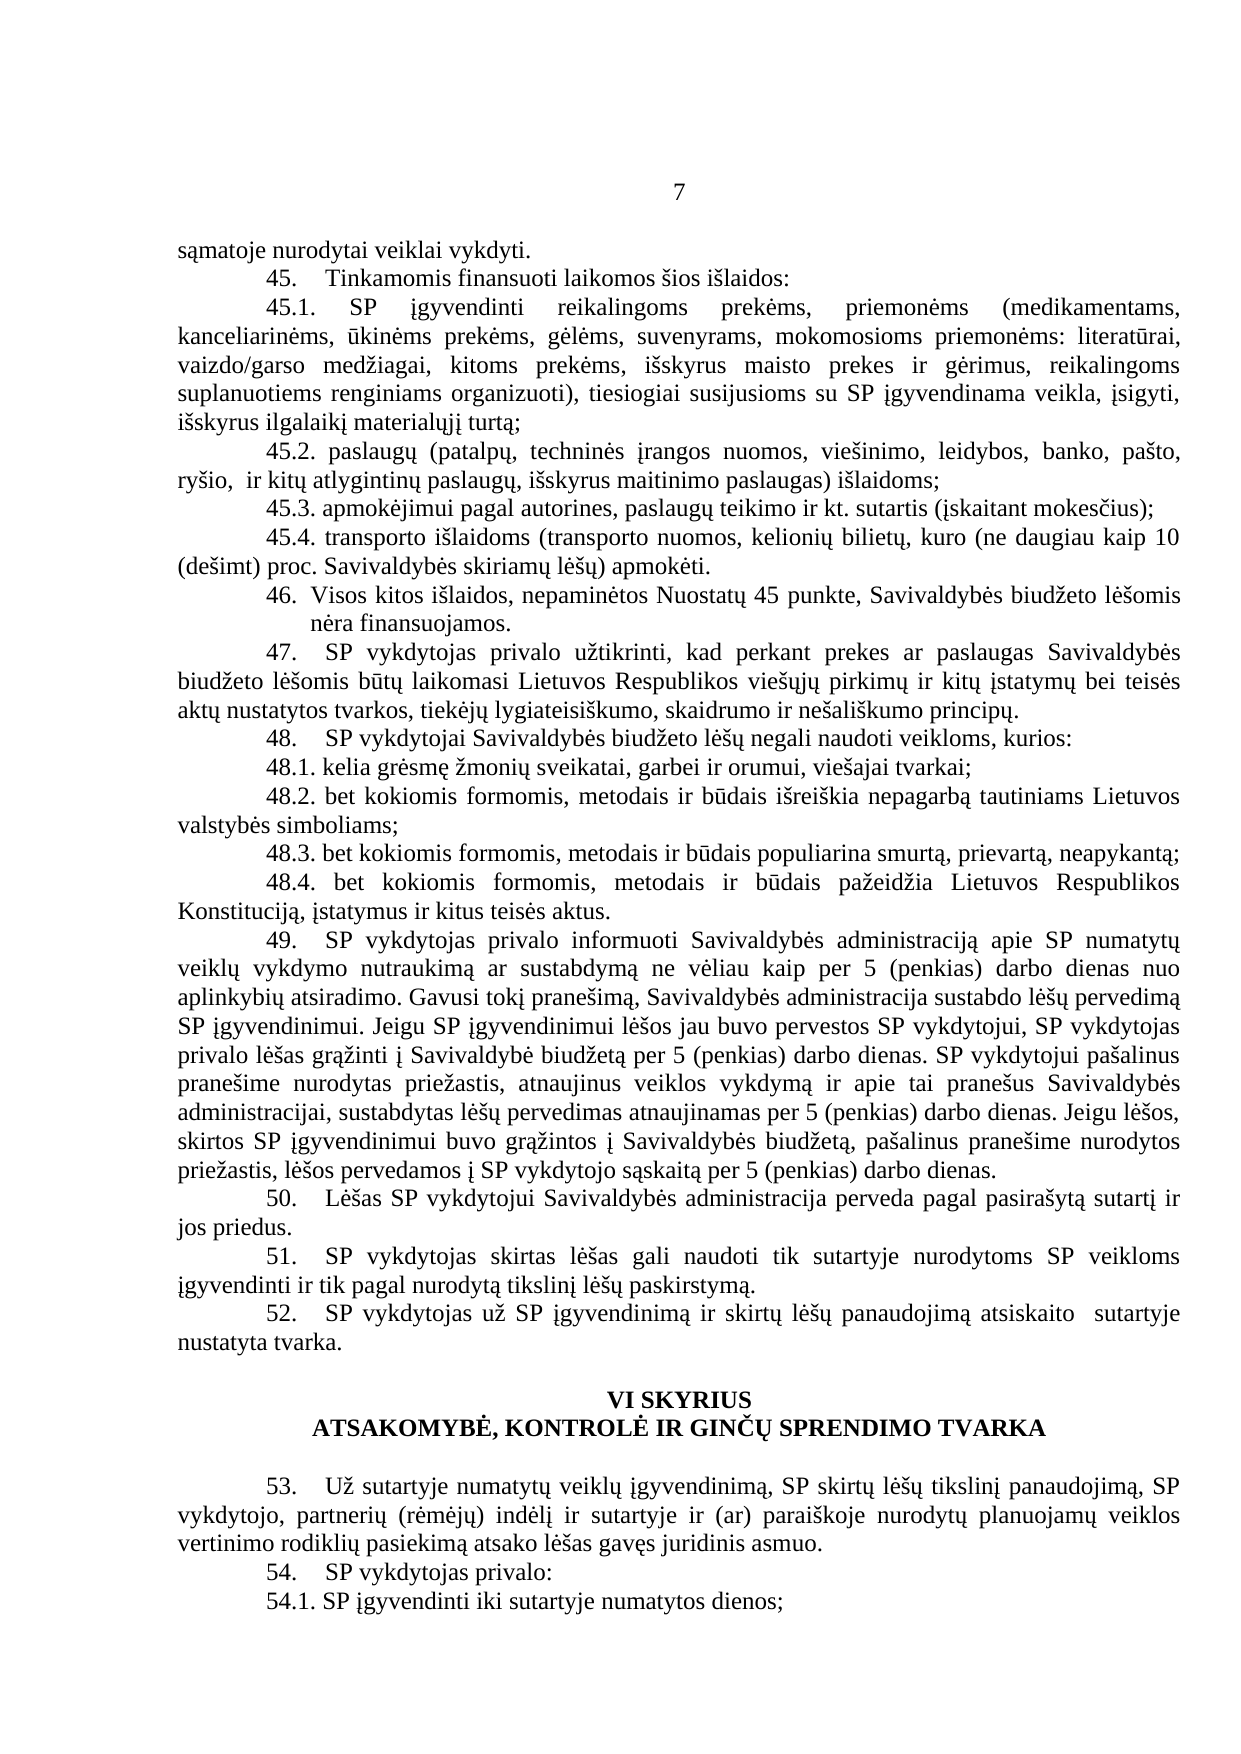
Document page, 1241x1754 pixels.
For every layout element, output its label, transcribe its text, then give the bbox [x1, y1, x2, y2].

text VI SKYRIUS [177, 1385, 1181, 1413]
text 46. Visos kitos išlaidos, nepaminėtos Nuostatų 45 punkte, Savivaldybės biudžeto lėšomis nėra finansuojamos. [266, 580, 1181, 637]
text 48. SP vykdytojai Savivaldybės biudžeto lėšų negali naudoti veikloms, kurios: [177, 723, 1181, 752]
text 48.4. bet kokiomis formomis, metodais ir būdais pažeidžia Lietuvos Respublikos Konstituciją, įstatymus ir kitus teisės aktus. [177, 867, 1181, 925]
text 54. SP vykdytojas privalo: [177, 1557, 1181, 1586]
text 54.1. SP įgyvendinti iki sutartyje numatytos dienos; [177, 1586, 1181, 1615]
text 51. SP vykdytojas skirtas lėšas gali naudoti tik sutartyje nurodytoms SP veikloms įgyvendinti ir tik pagal nurodytą tikslinį lėšų paskirstymą. [177, 1241, 1181, 1298]
text 45.2. paslaugų (patalpų, techninės įrangos nuomos, viešinimo, leidybos, banko, pašto, ryšio, ir kitų atlygintinų paslaugų, išskyrus maitinimo paslaugas) išlaidoms; [177, 436, 1181, 493]
text 52. SP vykdytojas už SP įgyvendinimą ir skirtų lėšų panaudojimą atsiskaito sutartyje nustatyta tvarka. [177, 1298, 1181, 1356]
text 49. SP vykdytojas privalo informuoti Savivaldybės administraciją apie SP numatytų veiklų vykdymo nutraukimą ar sustabdymą ne vėliau kaip per 5 (penkias) darbo dienas nuo aplinkybių atsiradimo. Gavusi tokį pranešimą, Savivaldybės administracija sustabdo lėšų pervedimą SP įgyvendinimui. Jeigu SP įgyvendinimui lėšos jau buvo pervestos SP vykdytojui, SP vykdytojas privalo lėšas grąžinti į Savivaldybė biudžetą per 5 (penkias) darbo dienas. SP vykdytojui pašalinus pranešime nurodytas priežastis, atnaujinus veiklos vykdymą ir apie tai pranešus Savivaldybės administracijai, sustabdytas lėšų pervedimas atnaujinamas per 5 (penkias) darbo dienas. Jeigu lėšos, skirtos SP įgyvendinimui buvo grąžintos į Savivaldybės biudžetą, pašalinus pranešime nurodytos priežastis, lėšos pervedamos į SP vykdytojo sąskaitą per 5 (penkias) darbo dienas. [177, 925, 1181, 1183]
text 45.4. transporto išlaidoms (transporto nuomos, kelionių bilietų, kuro (ne daugiau kaip 10 (dešimt) proc. Savivaldybės skiriamų lėšų) apmokėti. [177, 522, 1181, 580]
text sąmatoje nurodytai veiklai vykdyti. [177, 235, 1181, 263]
text 48.2. bet kokiomis formomis, metodais ir būdais išreiškia nepagarbą tautiniams Lietuvos valstybės simboliams; [177, 781, 1181, 838]
text 50. Lėšas SP vykdytojui Savivaldybės administracija perveda pagal pasirašytą sutartį ir jos priedus. [177, 1183, 1181, 1241]
text 48.3. bet kokiomis formomis, metodais ir būdais populiarina smurtą, prievartą, neapykantą; [177, 838, 1181, 867]
text 45.1. SP įgyvendinti reikalingoms prekėms, priemonėms (medikamentams, kanceliarinėms, ūkinėms prekėms, gėlėms, suvenyrams, mokomosioms priemonėms: literatūrai, vaizdo/garso medžiagai, kitoms prekėms, išskyrus maisto prekes ir gėrimus, reikalingoms suplanuotiems renginiams organizuoti), tiesiogiai susijusioms su SP įgyvendinama veikla, įsigyti, išskyrus ilgalaikį materialųjį turtą; [177, 292, 1181, 436]
text ATSAKOMYBĖ, KONTROLĖ IR GINČŲ SPRENDIMO TVARKA [177, 1413, 1181, 1442]
text 45.3. apmokėjimui pagal autorines, paslaugų teikimo ir kt. sutartis (įskaitant mokesčius); [177, 493, 1181, 522]
text 45. Tinkamomis finansuoti laikomos šios išlaidos: [177, 263, 1181, 292]
text 48.1. kelia grėsmę žmonių sveikatai, garbei ir orumui, viešajai tvarkai; [177, 752, 1181, 781]
text 47. SP vykdytojas privalo užtikrinti, kad perkant prekes ar paslaugas Savivaldybės biudžeto lėšomis būtų laikomasi Lietuvos Respublikos viešųjų pirkimų ir kitų įstatymų bei teisės aktų nustatytos tvarkos, tiekėjų lygiateisiškumo, skaidrumo ir nešališkumo principų. [177, 637, 1181, 723]
text 53. Už sutartyje numatytų veiklų įgyvendinimą, SP skirtų lėšų tikslinį panaudojimą, SP vykdytojo, partnerių (rėmėjų) indėlį ir sutartyje ir (ar) paraiškoje nurodytų planuojamų veiklos vertinimo rodiklių pasiekimą atsako lėšas gavęs juridinis asmuo. [177, 1471, 1181, 1557]
